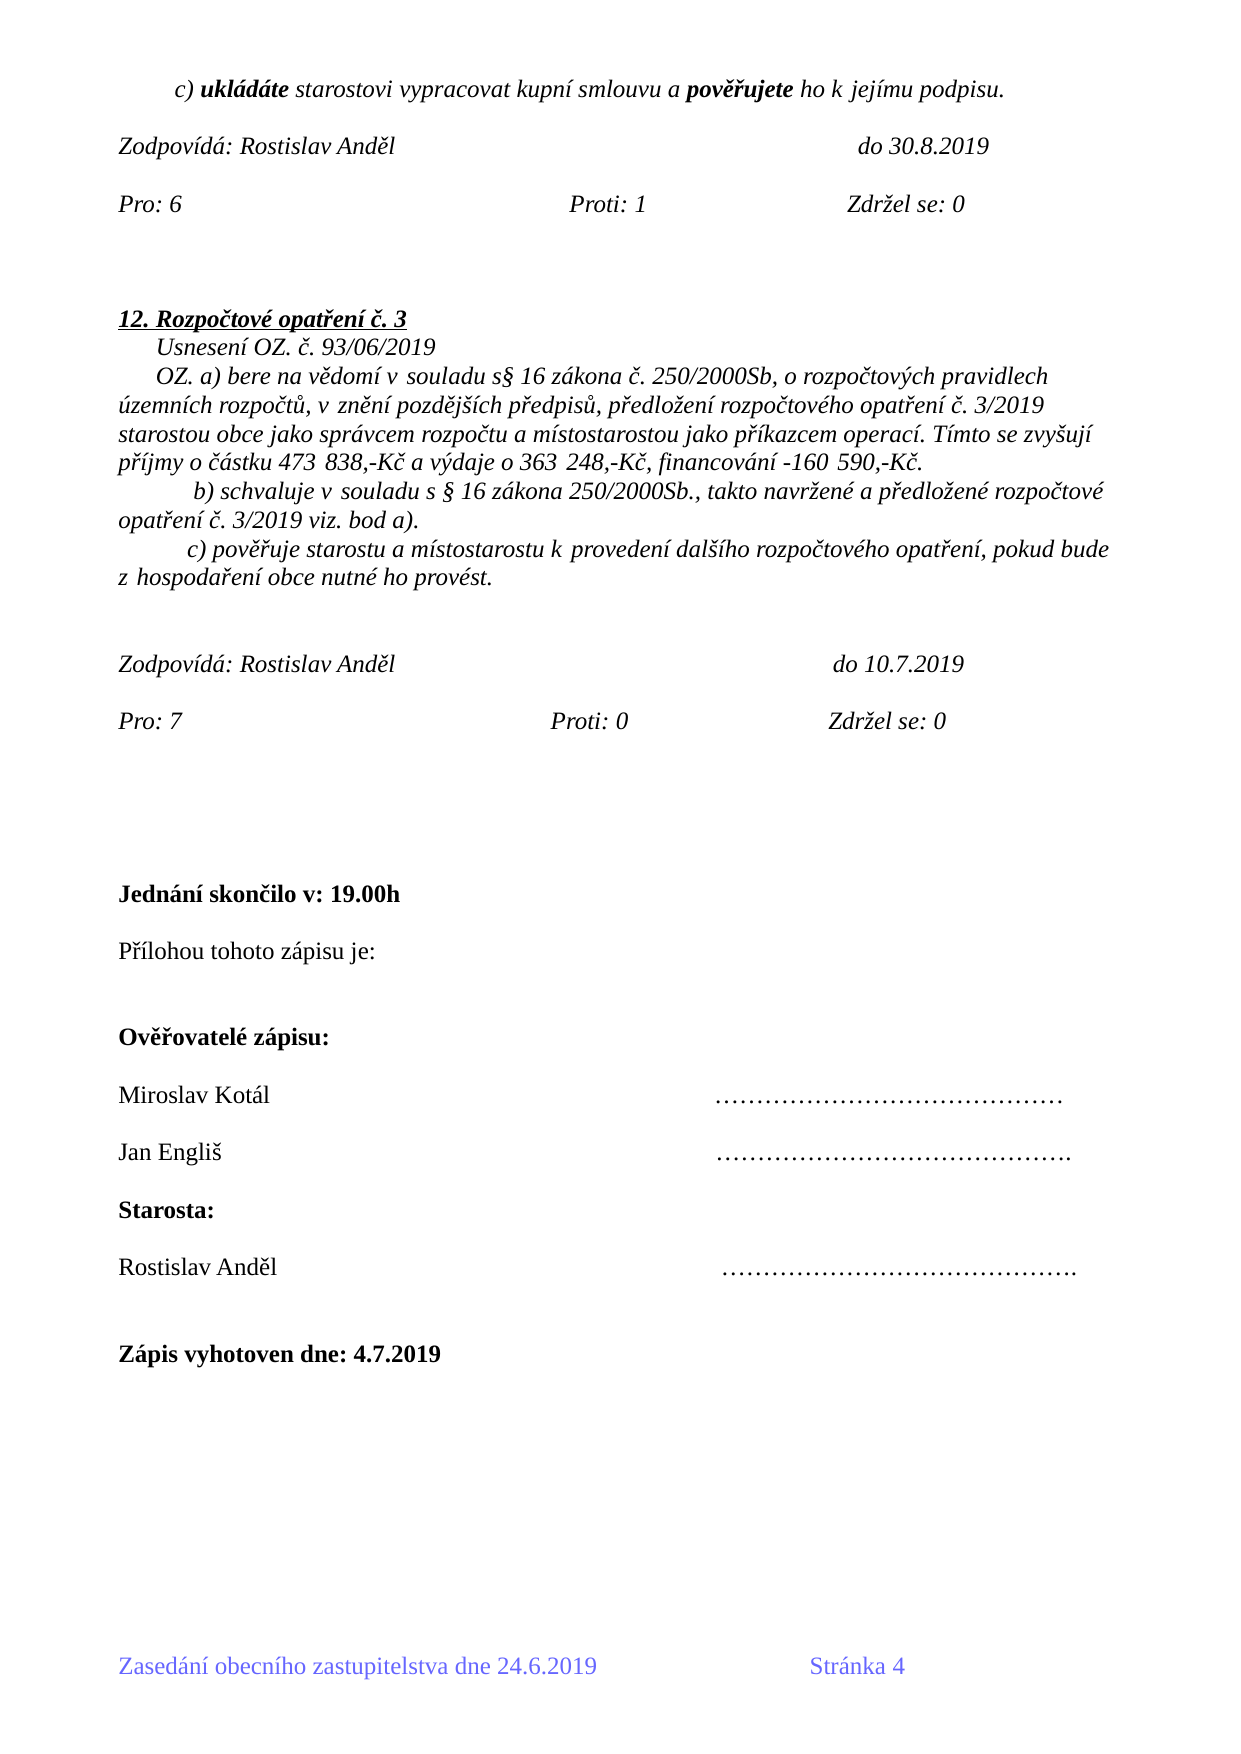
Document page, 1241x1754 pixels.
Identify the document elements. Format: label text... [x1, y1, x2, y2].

text Zodpovídá: Rostislav Anděl do 10.7.2019 [118, 649, 1122, 677]
text c) pověřuje starostu a místostarostu k provedení dalšího rozpočtového opatření, pokud bude z hospodaření obce nutné ho provést. [118, 534, 1122, 591]
text Zápis vyhotoven dne: 4.7.2019 [118, 1339, 1122, 1367]
text 12. Rozpočtové opatření č. 3 [118, 304, 1122, 332]
text Jednání skončilo v: 19.00h [118, 879, 1122, 907]
text Usnesení OZ. č. 93/06/2019 [118, 332, 1122, 361]
text Přílohou tohoto zápisu je: [118, 936, 1122, 965]
text Miroslav Kotál …………………………………… [118, 1080, 1122, 1109]
text Pro: 7 Proti: 0 Zdržel se: 0 [118, 706, 1122, 735]
text Pro: 6 Proti: 1 Zdržel se: 0 [118, 189, 1122, 217]
text Zodpovídá: Rostislav Anděl do 30.8.2019 [118, 131, 1122, 160]
text Rostislav Anděl ……………………………………. [118, 1252, 1122, 1281]
text c) ukládáte starostovi vypracovat kupní smlouvu a pověřujete ho k jejímu podpisu. [118, 74, 1122, 102]
text Starosta: [118, 1195, 1122, 1224]
text OZ. a) bere na vědomí v souladu s§ 16 zákona č. 250/2000Sb, o rozpočtových pravidlech územních rozpočtů, v znění pozdějších předpisů, předložení rozpočtového opatření č. 3/2019 starostou obce jako správcem rozpočtu a místostarostou jako příkazcem operací. Tímto se zvyšují příjmy o částku 473 838,-Kč a výdaje o 363 248,-Kč, financování -160 590,-Kč. [118, 361, 1122, 476]
text Ověřovatelé zápisu: [118, 1022, 1122, 1051]
text Jan Engliš ……………………………………. [118, 1137, 1122, 1166]
text b) schvaluje v souladu s § 16 zákona 250/2000Sb., takto navržené a předložené rozpočtové opatření č. 3/2019 viz. bod a). [118, 476, 1122, 534]
